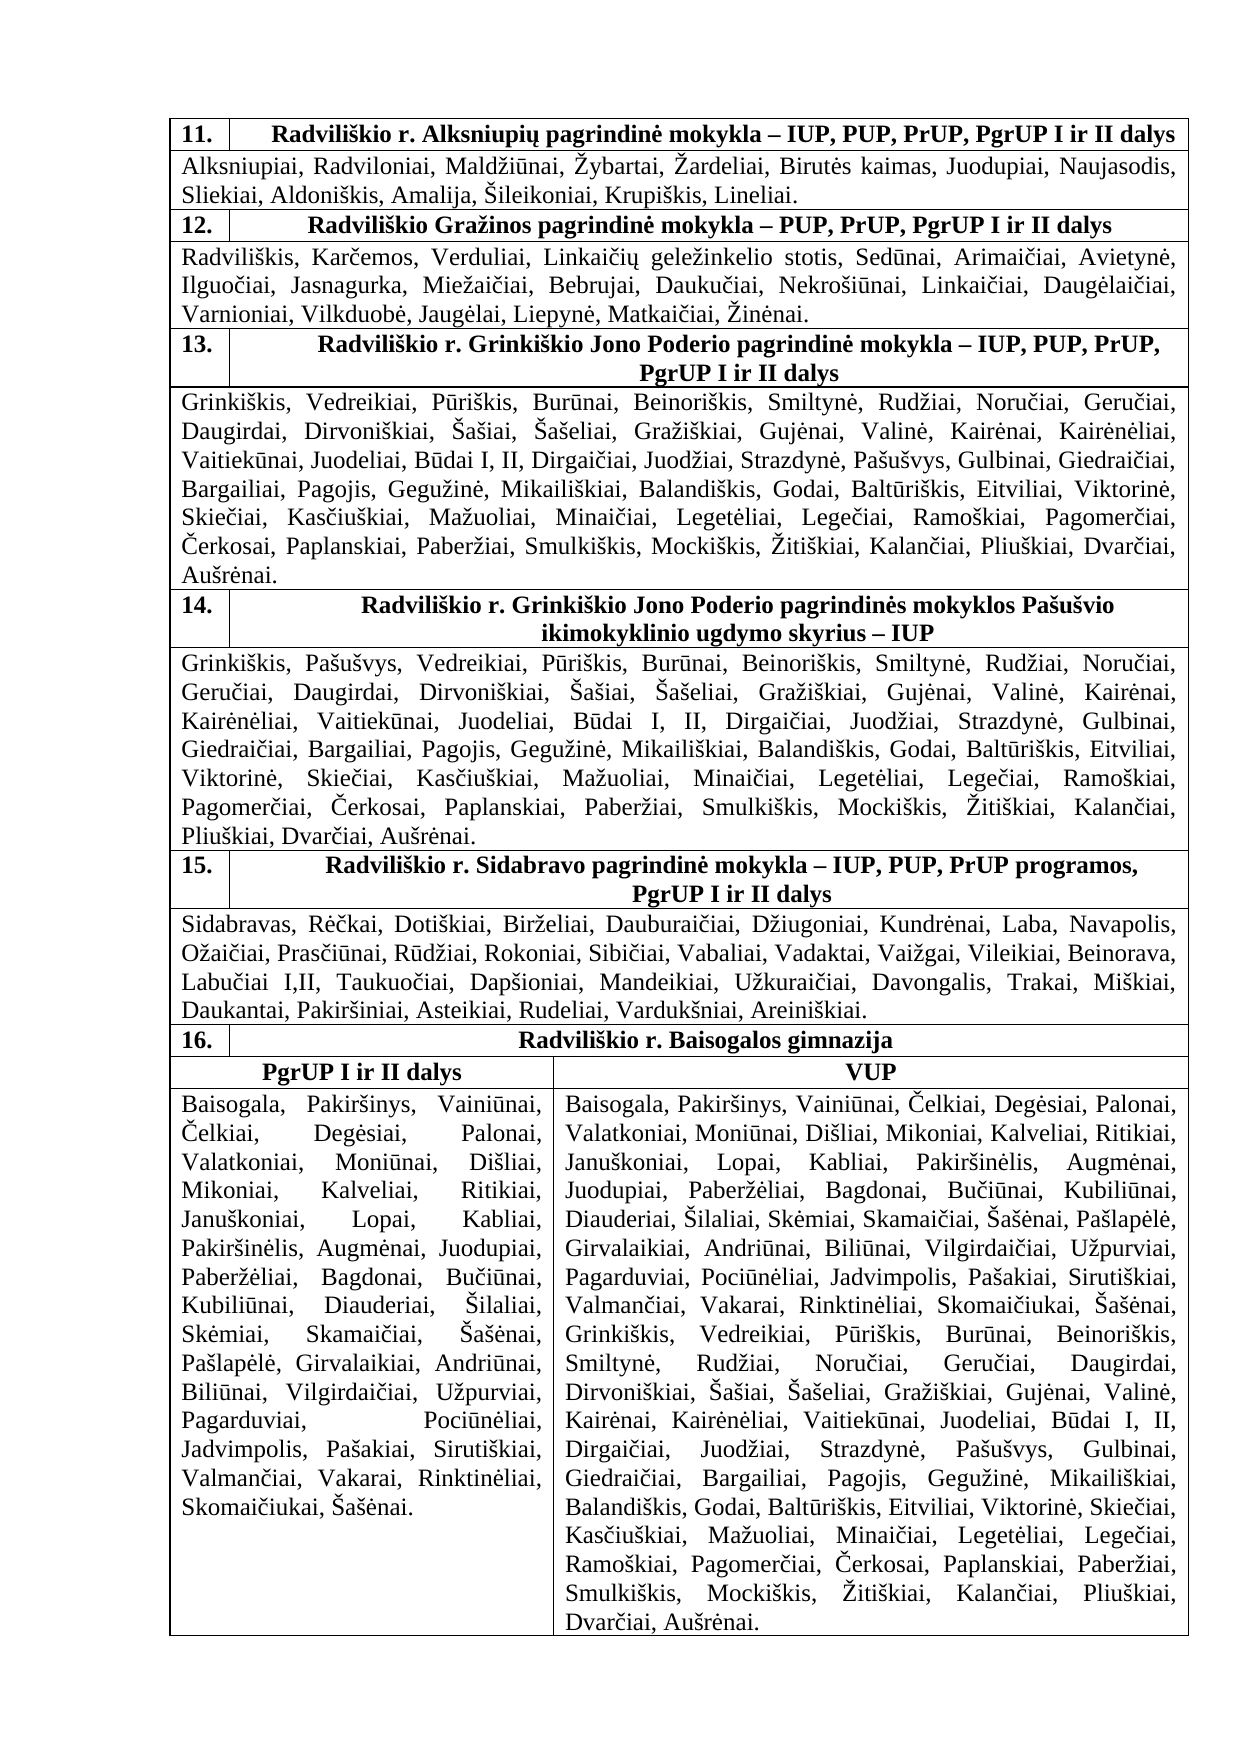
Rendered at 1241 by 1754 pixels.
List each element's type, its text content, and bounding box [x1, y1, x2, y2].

table_cell Alksniupiai, Radviloniai, Maldžiūnai, Žybartai, Žardeliai, Birutės kaimas, Juodupiai, Naujasodis, Sliekiai, Aldoniškis, Amalija, Šileikoniai, Krupiškis, Lineliai. [171, 151, 1188, 209]
table_cell PgrUP I ir II dalys [171, 1057, 553, 1088]
table_cell 12. [171, 210, 229, 241]
table_cell Radviliškio Gražinos pagrindinė mokykla – PUP, PrUP, PgrUP I ir II dalys [230, 210, 1188, 241]
table_cell 15. [171, 851, 229, 908]
table_cell Grinkiškis, Pašušvys, Vedreikiai, Pūriškis, Burūnai, Beinoriškis, Smiltynė, Rudžiai, Noručiai, Geručiai, Daugirdai, Dirvoniškiai, Šašiai, Šašeliai, Gražiškiai, Gujėnai, Valinė, Kairėnai, Kairėnėliai, Vaitiekūnai, Juodeliai, Būdai I, II, Dirgaičiai, Juodžiai, Strazdynė, Gulbinai, Giedraičiai, Bargailiai, Pagojis, Gegužinė, Mikailiškiai, Balandiškis, Godai, Baltūriškis, Eitviliai, Viktorinė, Skiečiai, Kasčiuškiai, Mažuoliai, Minaičiai, Legetėliai, Legečiai, Ramoškiai, Pagomerčiai, Čerkosai, Paplanskiai, Paberžiai, Smulkiškis, Mockiškis, Žitiškiai, Kalančiai, Pliuškiai, Dvarčiai, Aušrėnai. [171, 648, 1188, 849]
table_cell Radviliškio r. Grinkiškio Jono Poderio pagrindinės mokyklos Pašušvio ikimokyklinio ugdymo skyrius – IUP [230, 590, 1188, 647]
table_cell Grinkiškis, Vedreikiai, Pūriškis, Burūnai, Beinoriškis, Smiltynė, Rudžiai, Noručiai, Geručiai, Daugirdai, Dirvoniškiai, Šašiai, Šašeliai, Gražiškiai, Gujėnai, Valinė, Kairėnai, Kairėnėliai, Vaitiekūnai, Juodeliai, Būdai I, II, Dirgaičiai, Juodžiai, Strazdynė, Pašušvys, Gulbinai, Giedraičiai, Bargailiai, Pagojis, Gegužinė, Mikailiškiai, Balandiškis, Godai, Baltūriškis, Eitviliai, Viktorinė, Skiečiai, Kasčiuškiai, Mažuoliai, Minaičiai, Legetėliai, Legečiai, Ramoškiai, Pagomerčiai, Čerkosai, Paplanskiai, Paberžiai, Smulkiškis, Mockiškis, Žitiškiai, Kalančiai, Pliuškiai, Dvarčiai, Aušrėnai. [171, 388, 1188, 589]
table_cell Baisogala, Pakiršinys, Vainiūnai, Čelkiai, Degėsiai, Palonai, Valatkoniai, Moniūnai, Dišliai, Mikoniai, Kalveliai, Ritikiai, Januškoniai, Lopai, Kabliai, Pakiršinėlis, Augmėnai, Juodupiai, Paberžėliai, Bagdonai, Bučiūnai, Kubiliūnai, Diauderiai, Šilaliai, Skėmiai, Skamaičiai, Šašėnai, Pašlapėlė, Girvalaikiai, Andriūnai, Biliūnai, Vilgirdaičiai, Užpurviai, Pagarduviai, Pociūnėliai, Jadvimpolis, Pašakiai, Sirutiškiai, Valmančiai, Vakarai, Rinktinėliai, Skomaičiukai, Šašėnai. [171, 1089, 553, 1635]
table_cell 14. [171, 590, 229, 647]
table_cell Radviliškio r. Baisogalos gimnazija [230, 1025, 1188, 1056]
table_cell Radviliškio r. Sidabravo pagrindinė mokykla – IUP, PUP, PrUP programos, PgrUP I ir II dalys [230, 851, 1188, 908]
table_cell Sidabravas, Rėčkai, Dotiškiai, Birželiai, Dauburaičiai, Džiugoniai, Kundrėnai, Laba, Navapolis, Ožaičiai, Prasčiūnai, Rūdžiai, Rokoniai, Sibičiai, Vabaliai, Vadaktai, Vaižgai, Vileikiai, Beinorava, Labučiai I,II, Taukuočiai, Dapšioniai, Mandeikiai, Užkuraičiai, Davongalis, Trakai, Miškiai, Daukantai, Pakiršiniai, Asteikiai, Rudeliai, Vardukšniai, Areiniškiai. [171, 909, 1188, 1024]
table_cell Radviliškio r. Grinkiškio Jono Poderio pagrindinė mokykla – IUP, PUP, PrUP, PgrUP I ir II dalys [230, 329, 1188, 386]
table_cell 13. [171, 329, 229, 386]
table_cell 16. [171, 1025, 229, 1056]
table_cell Radviliškis, Karčemos, Verduliai, Linkaičių geležinkelio stotis, Sedūnai, Arimaičiai, Avietynė, Ilguočiai, Jasnagurka, Miežaičiai, Bebrujai, Daukučiai, Nekrošiūnai, Linkaičiai, Daugėlaičiai, Varnioniai, Vilkduobė, Jaugėlai, Liepynė, Matkaičiai, Žinėnai. [171, 242, 1188, 328]
table_cell Baisogala, Pakiršinys, Vainiūnai, Čelkiai, Degėsiai, Palonai, Valatkoniai, Moniūnai, Dišliai, Mikoniai, Kalveliai, Ritikiai, Januškoniai, Lopai, Kabliai, Pakiršinėlis, Augmėnai, Juodupiai, Paberžėliai, Bagdonai, Bučiūnai, Kubiliūnai, Diauderiai, Šilaliai, Skėmiai, Skamaičiai, Šašėnai, Pašlapėlė, Girvalaikiai, Andriūnai, Biliūnai, Vilgirdaičiai, Užpurviai, Pagarduviai, Pociūnėliai, Jadvimpolis, Pašakiai, Sirutiškiai, Valmančiai, Vakarai, Rinktinėliai, Skomaičiukai, Šašėnai, Grinkiškis, Vedreikiai, Pūriškis, Burūnai, Beinoriškis, Smiltynė, Rudžiai, Noručiai, Geručiai, Daugirdai, Dirvoniškiai, Šašiai, Šašeliai, Gražiškiai, Gujėnai, Valinė, Kairėnai, Kairėnėliai, Vaitiekūnai, Juodeliai, Būdai I, II, Dirgaičiai, Juodžiai, Strazdynė, Pašušvys, Gulbinai, Giedraičiai, Bargailiai, Pagojis, Gegužinė, Mikailiškiai, Balandiškis, Godai, Baltūriškis, Eitviliai, Viktorinė, Skiečiai, Kasčiuškiai, Mažuoliai, Minaičiai, Legetėliai, Legečiai, Ramoškiai, Pagomerčiai, Čerkosai, Paplanskiai, Paberžiai, Smulkiškis, Mockiškis, Žitiškiai, Kalančiai, Pliuškiai, Dvarčiai, Aušrėnai. [554, 1089, 1188, 1635]
table_cell 11. [171, 119, 229, 150]
table_cell VUP [554, 1057, 1188, 1088]
table_cell Radviliškio r. Alksniupių pagrindinė mokykla – IUP, PUP, PrUP, PgrUP I ir II dalys [230, 119, 1188, 150]
